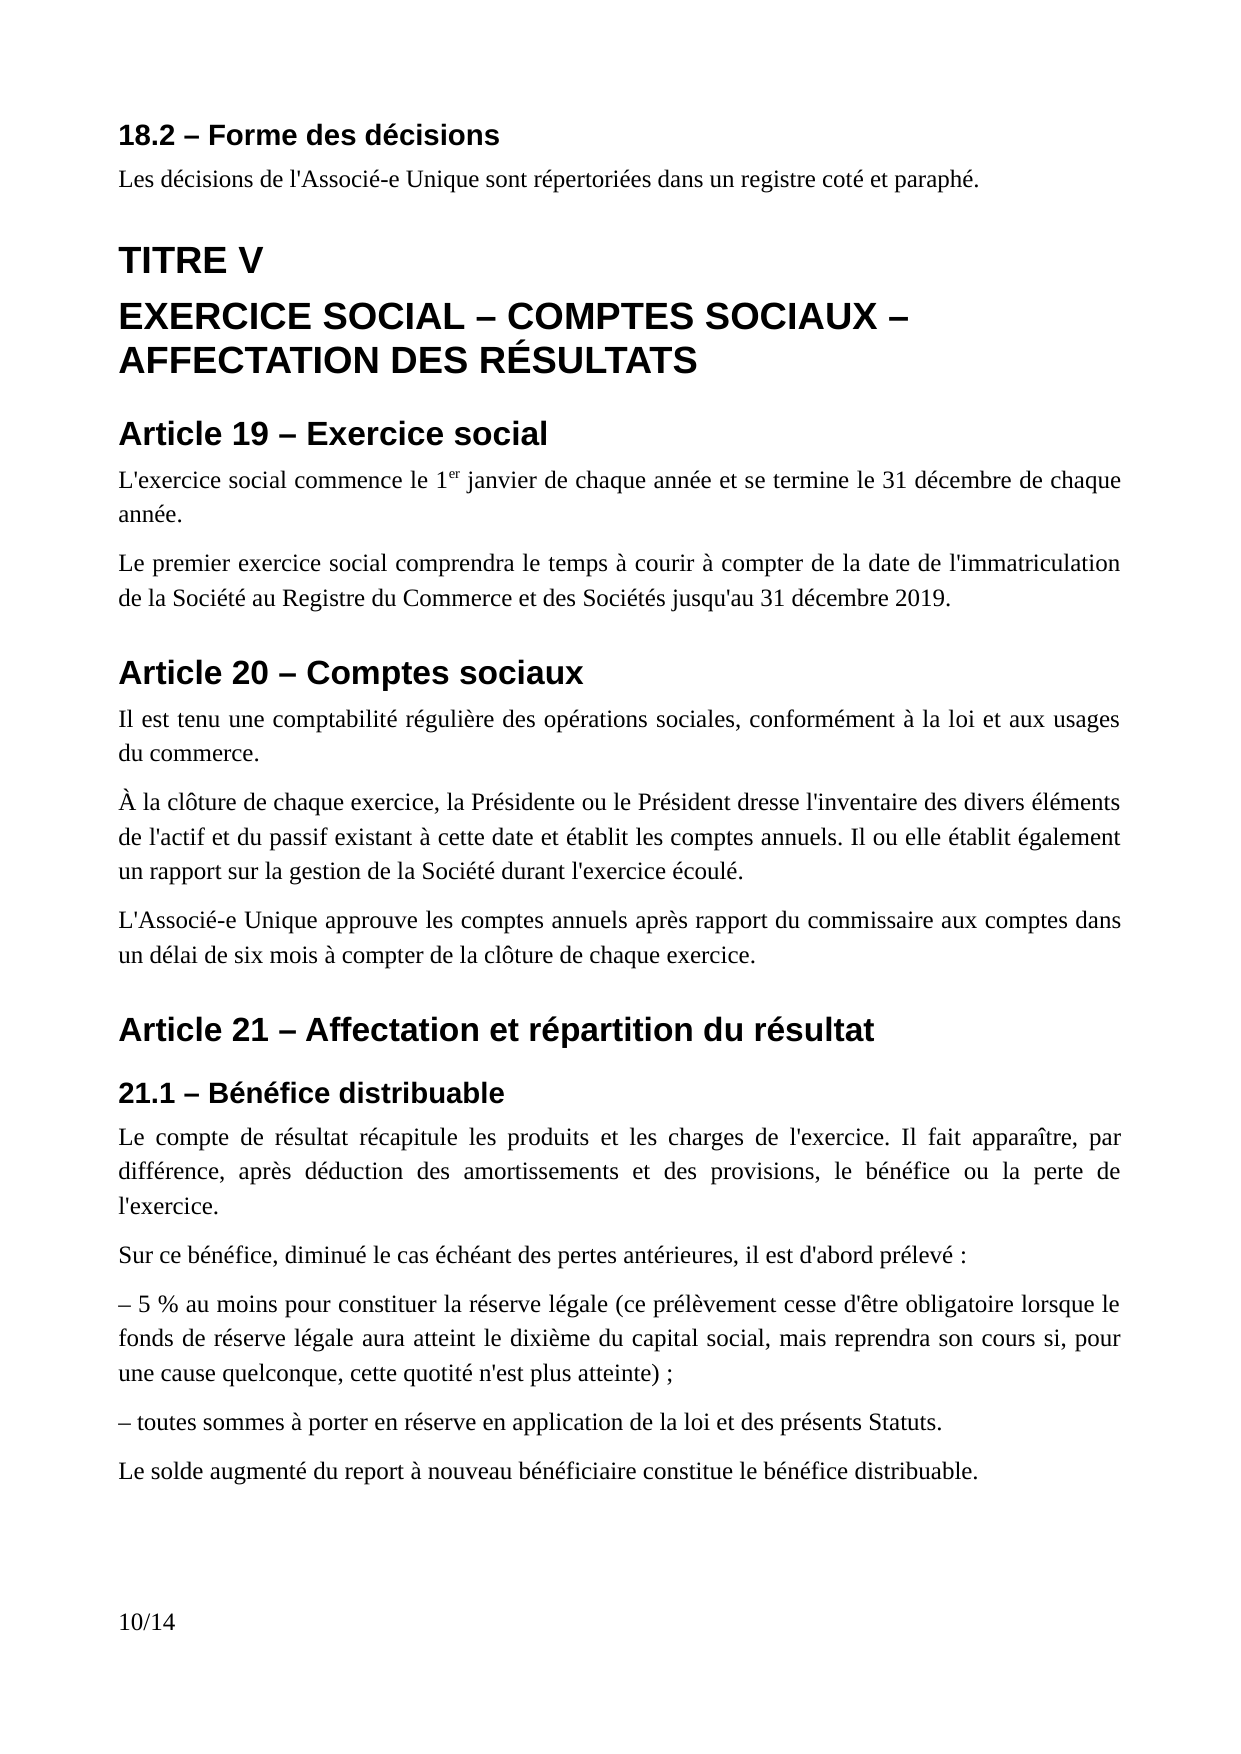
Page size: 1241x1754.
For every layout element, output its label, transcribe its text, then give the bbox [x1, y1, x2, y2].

subtitle 21.1 – Bénéfice distribuable [118, 1076, 1122, 1109]
text Les décisions de l'Associé-e Unique sont répertoriées dans un registre coté et paraphé. [118, 164, 1122, 193]
text L'Associé-e Unique approuve les comptes annuels après rapport du commissaire aux comptes dans un délai de six mois à compter de la clôture de chaque exercice. [118, 905, 1122, 969]
subtitle TITRE V [118, 238, 1122, 282]
text Le compte de résultat récapitule les produits et les charges de l'exercice. Il fait apparaître, par différence, après déduction des amortissements et des provisions, le bénéfice ou la perte de l'exercice. [118, 1122, 1122, 1219]
subtitle Article 20 – Comptes sociaux [118, 653, 1122, 691]
text Il est tenu une comptabilité régulière des opérations sociales, conformément à la loi et aux usages du commerce. [118, 704, 1122, 767]
text Sur ce bénéfice, diminué le cas échéant des pertes antérieures, il est d'abord prélevé : [118, 1240, 1122, 1268]
text Le solde augmenté du report à nouveau bénéficiaire constitue le bénéfice distribuable. [118, 1456, 1122, 1485]
text Le premier exercice social comprendra le temps à courir à compter de la date de l'immatriculation de la Société au Registre du Commerce et des Sociétés jusqu'au 31 décembre 2019. [118, 548, 1122, 612]
subtitle EXERCICE SOCIAL – COMPTES SOCIAUX – AFFECTATION DES RÉSULTATS [118, 294, 1122, 381]
text L'exercice social commence le 1er janvier de chaque année et se termine le 31 décembre de chaque année. [118, 465, 1122, 528]
subtitle Article 21 – Affectation et répartition du résultat [118, 1010, 1122, 1048]
text À la clôture de chaque exercice, la Présidente ou le Président dresse l'inventaire des divers éléments de l'actif et du passif existant à cette date et établit les comptes annuels. Il ou elle établit également un rapport sur la gestion de la Société durant l'exercice écoulé. [118, 787, 1122, 885]
subtitle Article 19 – Exercice social [118, 414, 1122, 452]
subtitle 18.2 – Forme des décisions [118, 118, 1122, 152]
text – toutes sommes à porter en réserve en application de la loi et des présents Statuts. [118, 1407, 1122, 1436]
text – 5 % au moins pour constituer la réserve légale (ce prélèvement cesse d'être obligatoire lorsque le fonds de réserve légale aura atteint le dixième du capital social, mais reprendra son cours si, pour une cause quelconque, cette quotité n'est plus atteinte) ; [118, 1289, 1122, 1387]
